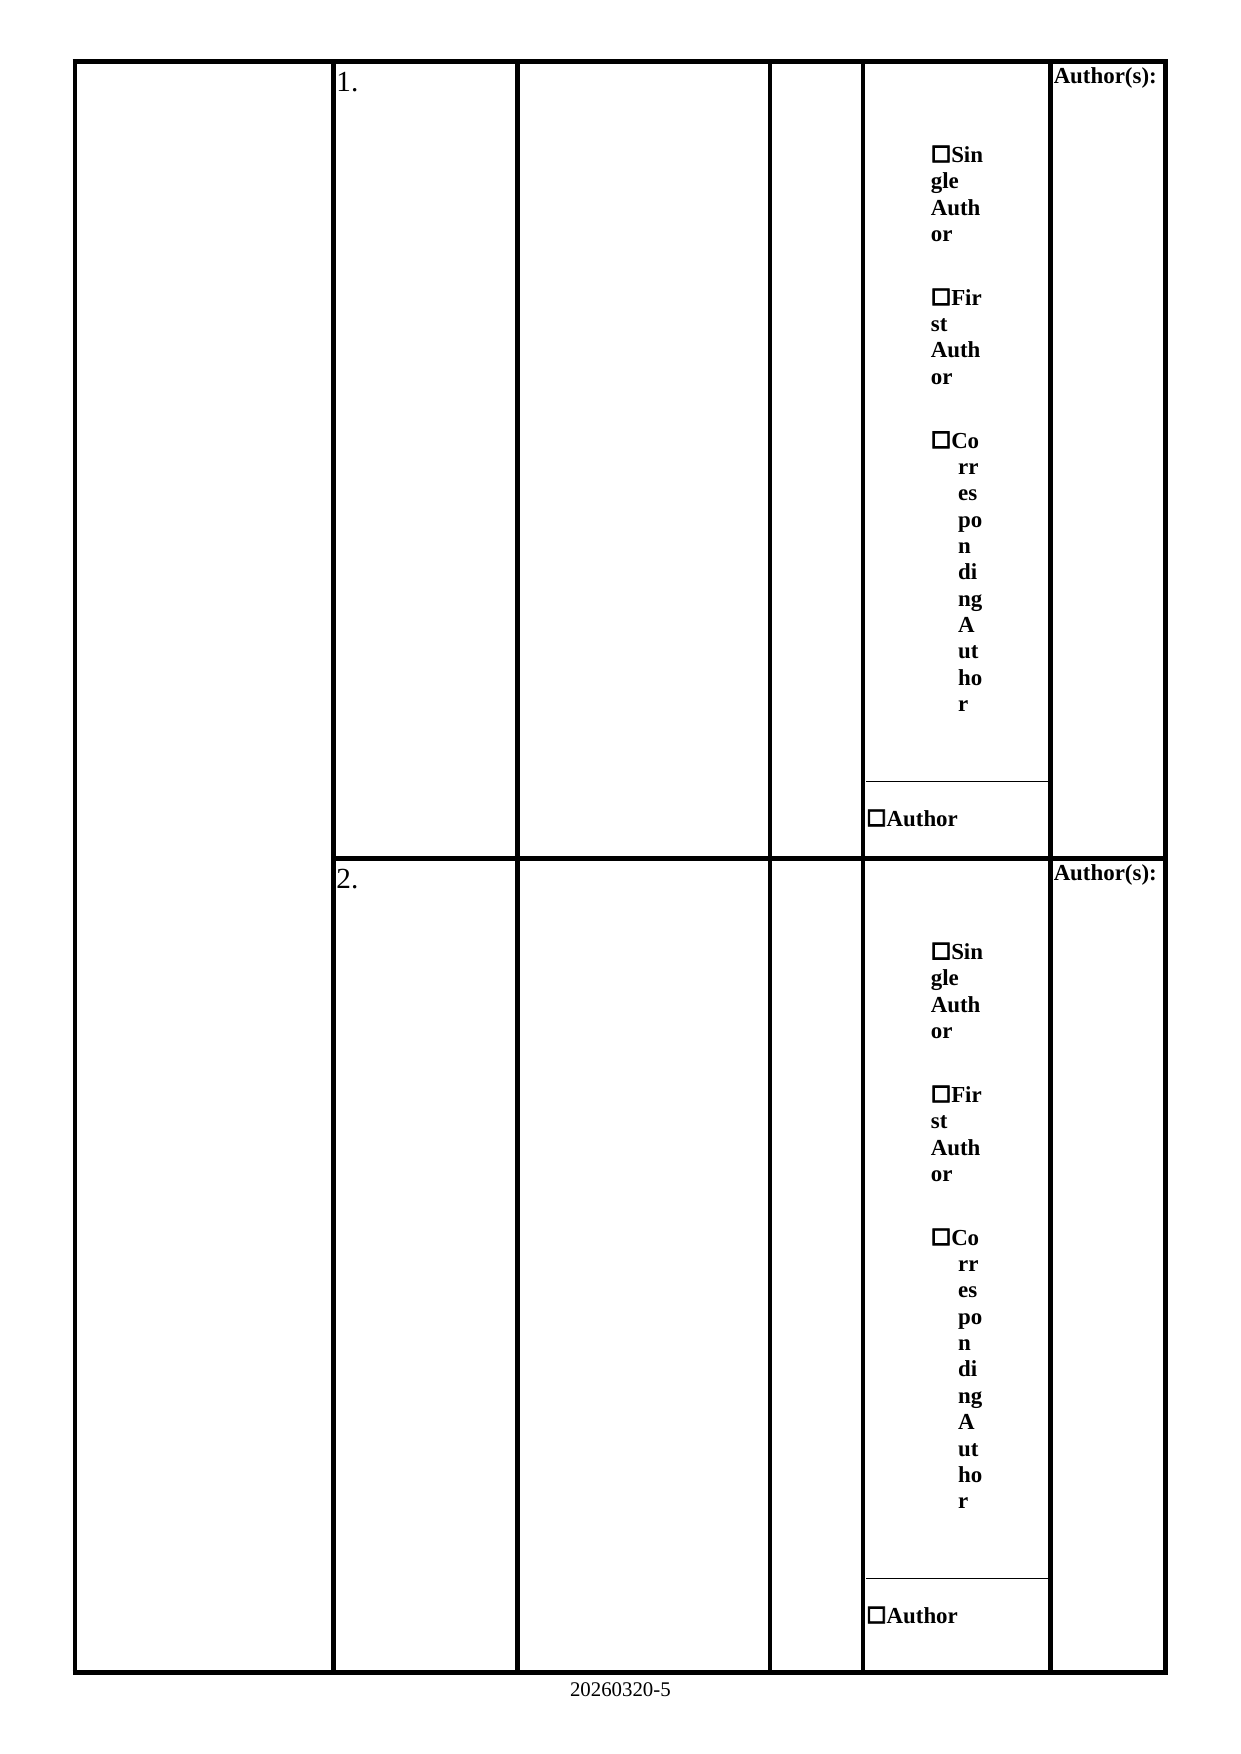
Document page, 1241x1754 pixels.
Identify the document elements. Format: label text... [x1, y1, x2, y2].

table_cell [772, 64, 861, 856]
table_cell Author(s): [1053, 64, 1163, 856]
table_cell 2. [336, 861, 515, 1670]
table_cell Single Author First Author Corresponding Author Author [865, 861, 1048, 1670]
table_cell Single Author First Author Corresponding Author Author [865, 64, 1048, 856]
table_cell [772, 861, 861, 1670]
table_cell Author(s): [1053, 861, 1163, 1670]
table_cell [77, 64, 331, 1670]
table_cell [520, 861, 768, 1670]
table_cell [520, 64, 768, 856]
table_cell 1. [336, 64, 515, 856]
